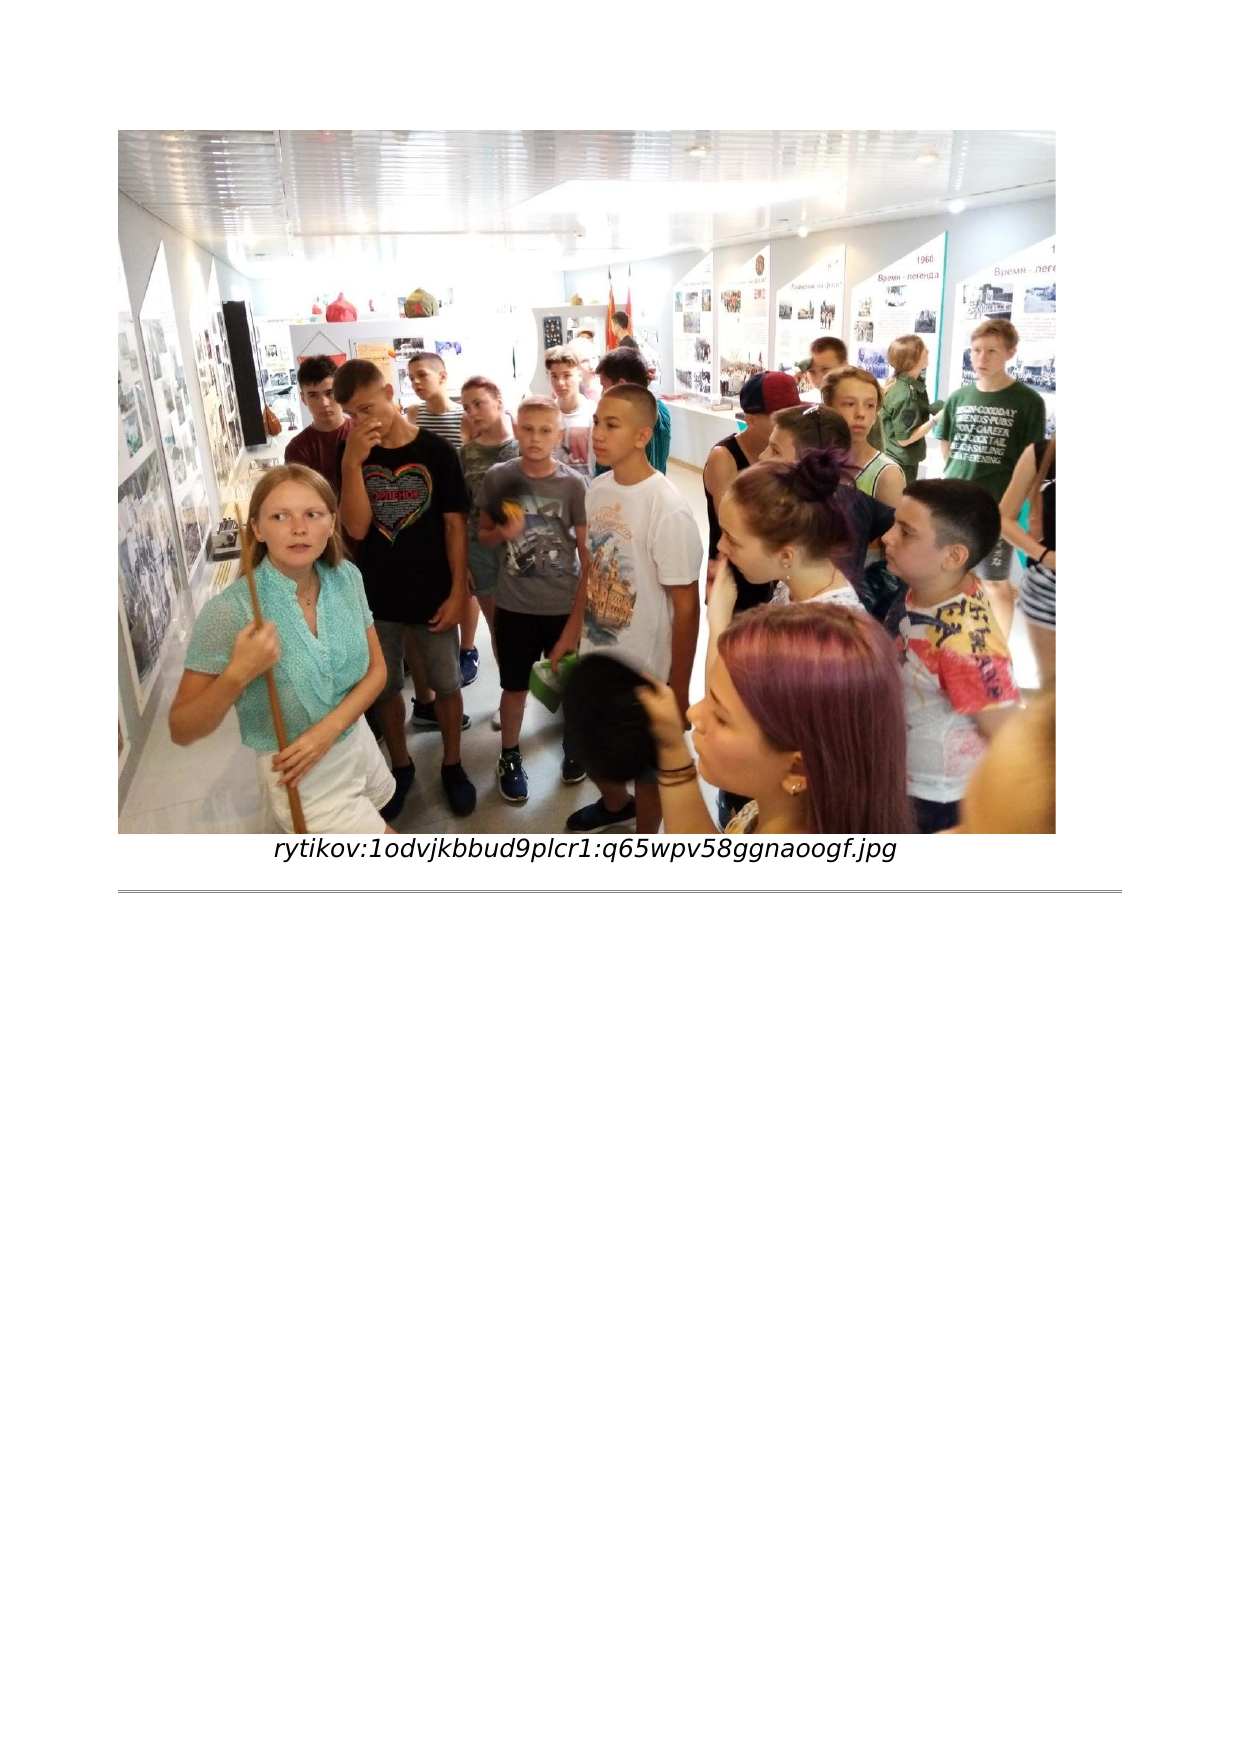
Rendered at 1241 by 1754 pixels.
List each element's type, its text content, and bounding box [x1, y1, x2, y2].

picture [118, 130, 1056, 834]
text rytikov:1odvjkbbud9plcr1:q65wpv58ggnaoogf.jpg [118, 834, 1056, 863]
